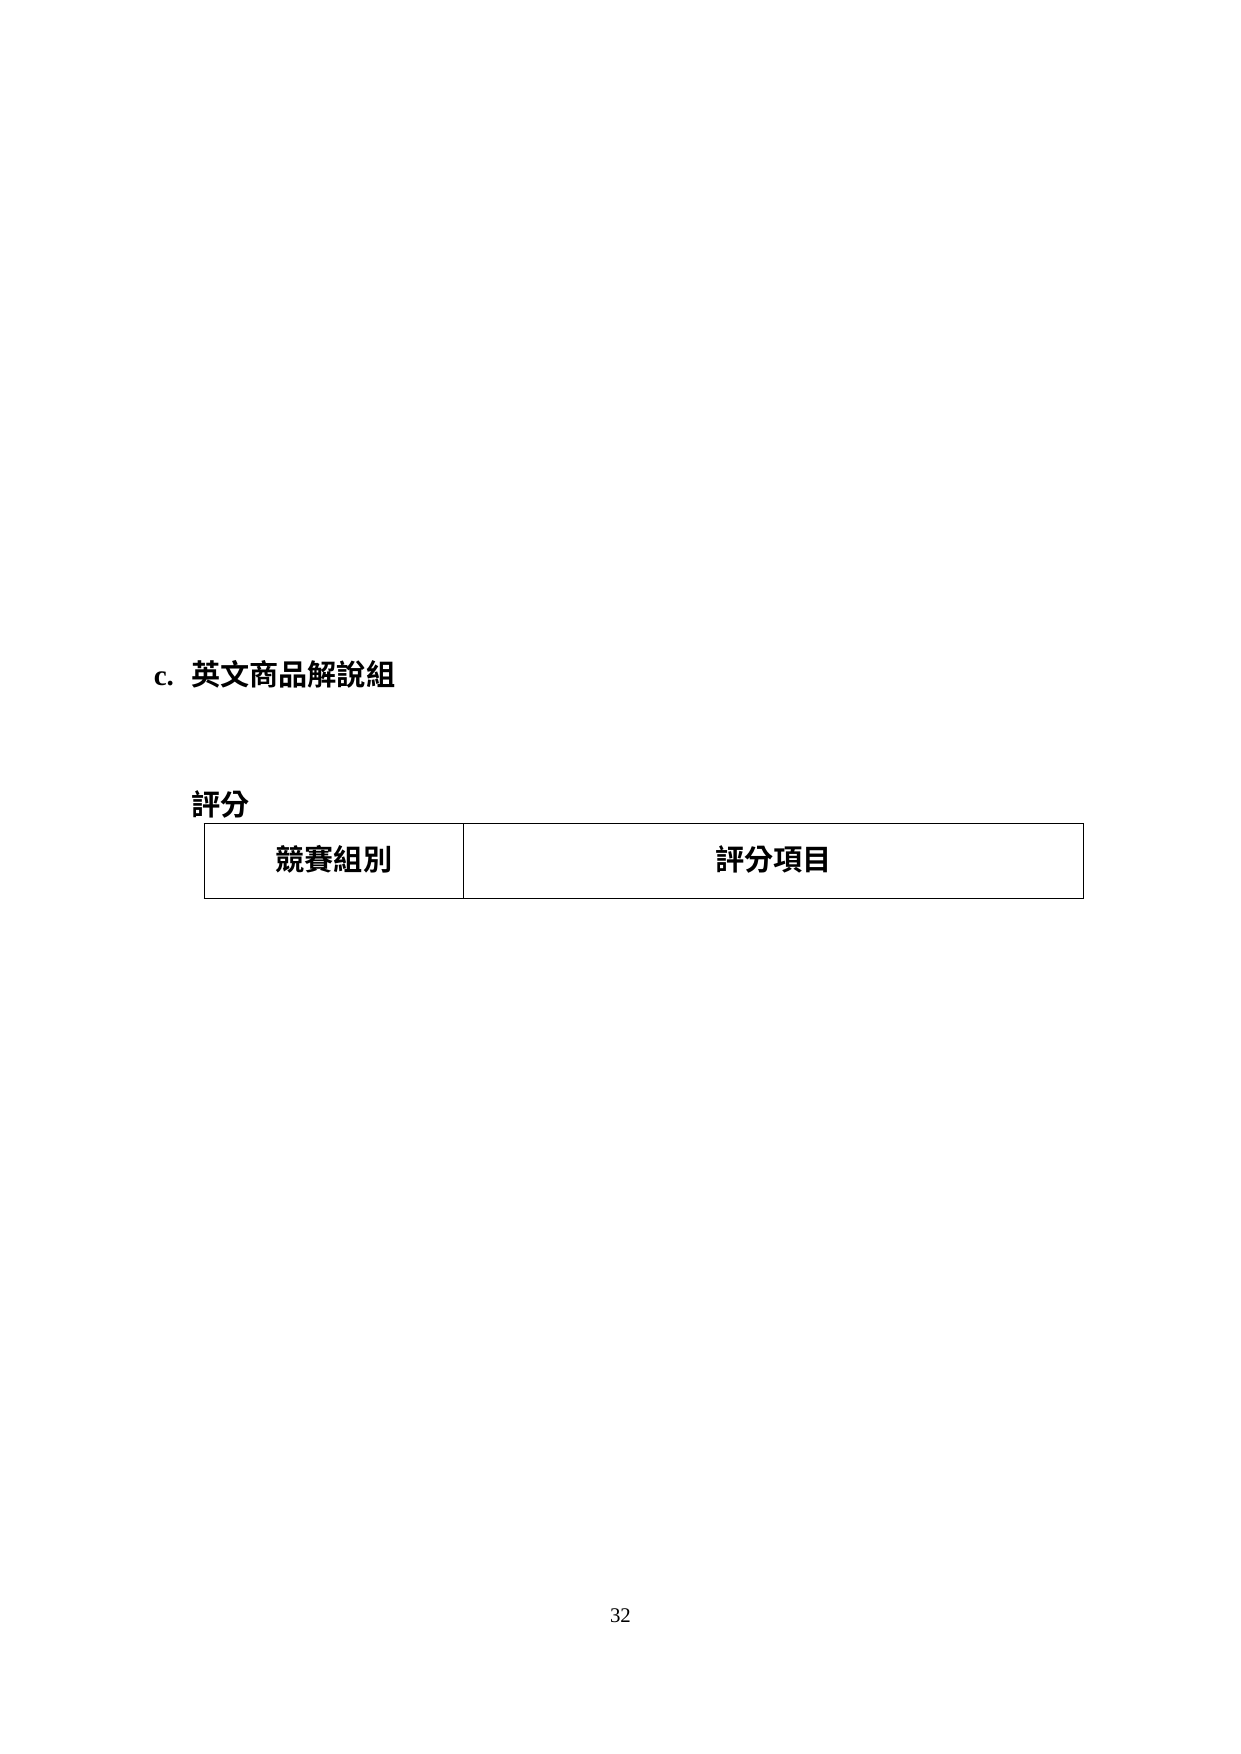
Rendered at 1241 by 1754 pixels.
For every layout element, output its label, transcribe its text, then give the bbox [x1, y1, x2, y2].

table_header 競賽組別 [205, 824, 463, 898]
table_header 評分項目 [464, 824, 1083, 898]
list 英文商品解說組 [153, 651, 1087, 693]
text 評分 [191, 781, 1087, 823]
